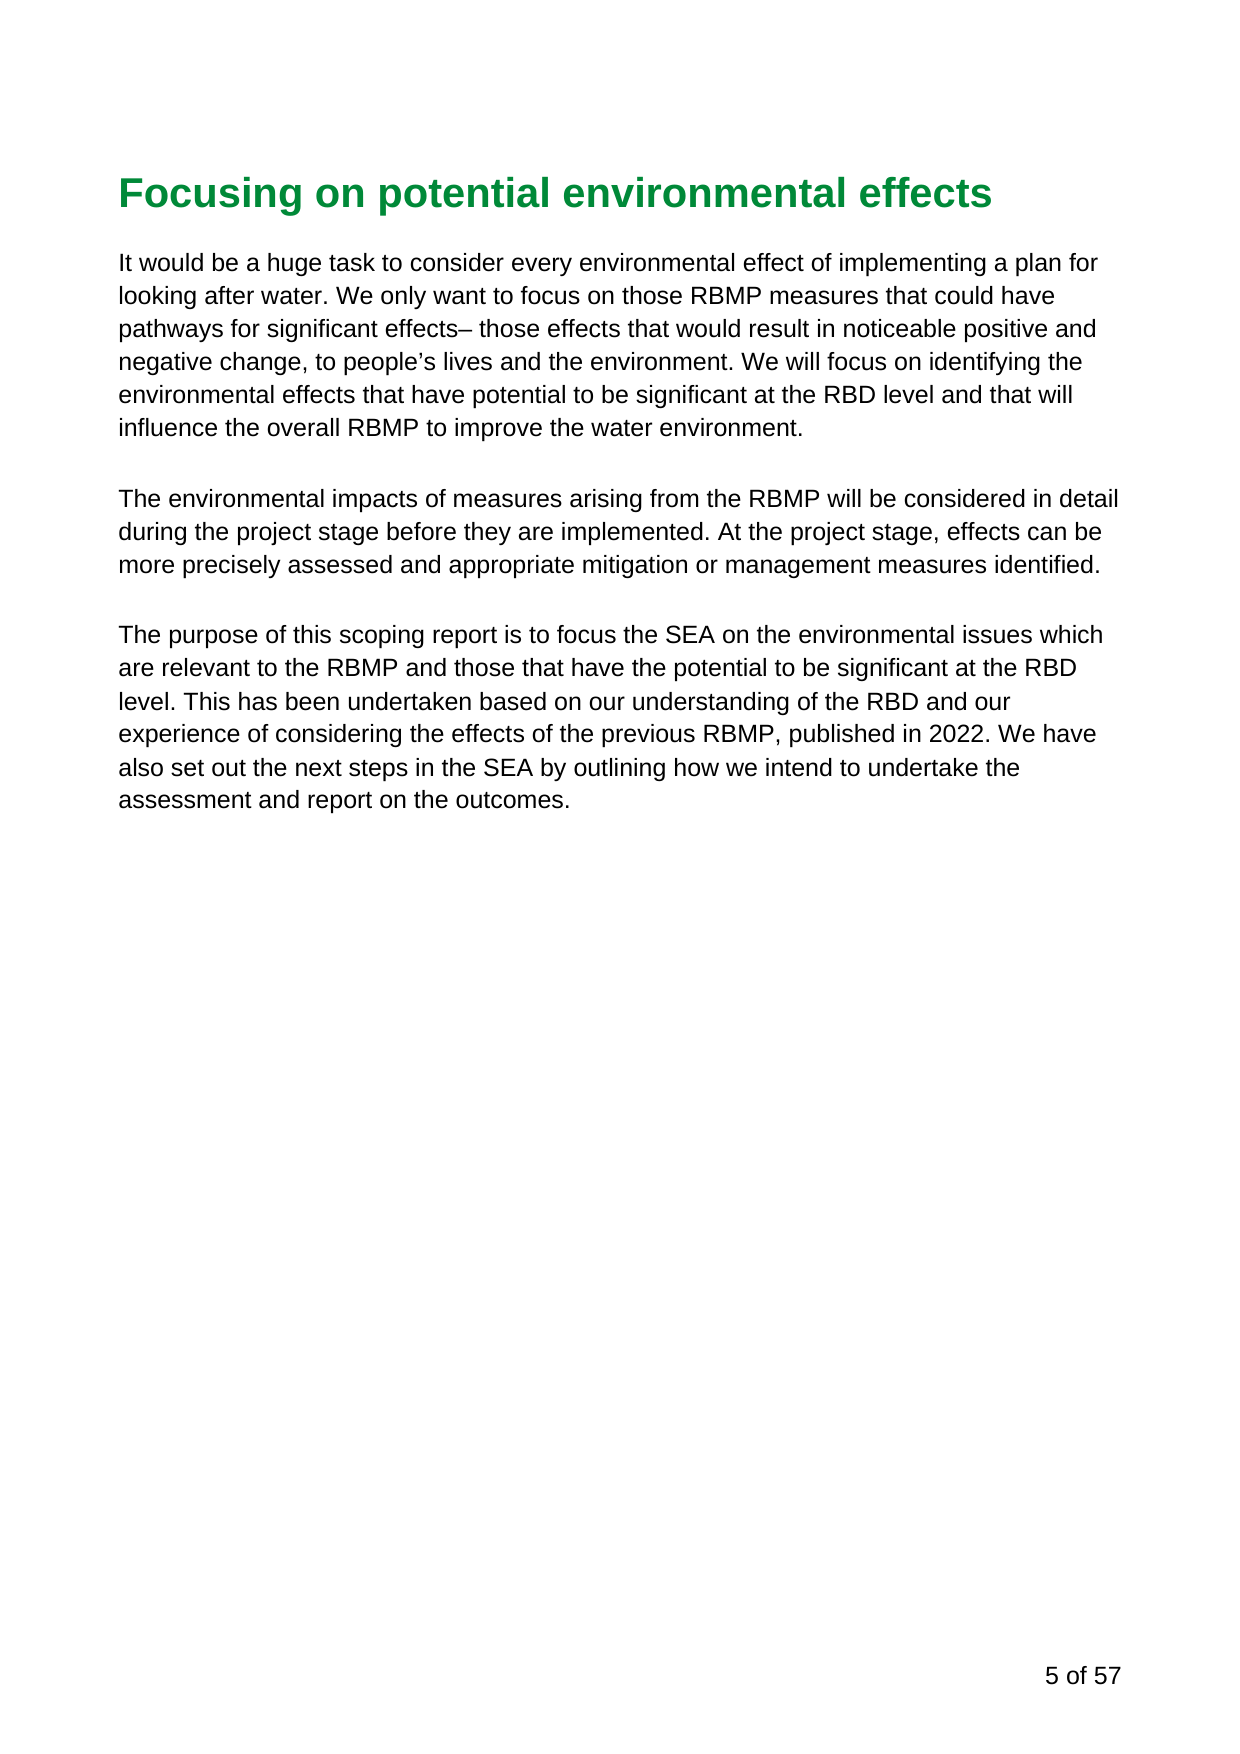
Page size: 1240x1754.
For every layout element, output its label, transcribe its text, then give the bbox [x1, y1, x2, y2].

text The purpose of this scoping report is to focus the SEA on the environmental issues which are relevant to the RBMP and those that have the potential to be significant at the RBD level. This has been undertaken based on our understanding of the RBD and our experience of considering the effects of the previous RBMP, published in 2022. We have also set out the next steps in the SEA by outlining how we intend to undertake the assessment and report on the outcomes. [118, 620, 1121, 814]
text It would be a huge task to consider every environmental effect of implementing a plan for looking after water. We only want to focus on those RBMP measures that could have pathways for significant effects– those effects that would result in noticeable positive and negative change, to people’s lives and the environment. We will focus on identifying the environmental effects that have potential to be significant at the RBD level and that will influence the overall RBMP to improve the water environment. [118, 248, 1121, 442]
subtitle Focusing on potential environmental effects [118, 168, 1121, 216]
text The environmental impacts of measures arising from the RBMP will be considered in detail during the project stage before they are implemented. At the project stage, effects can be more precisely assessed and appropriate mitigation or management measures identified. [118, 484, 1121, 579]
